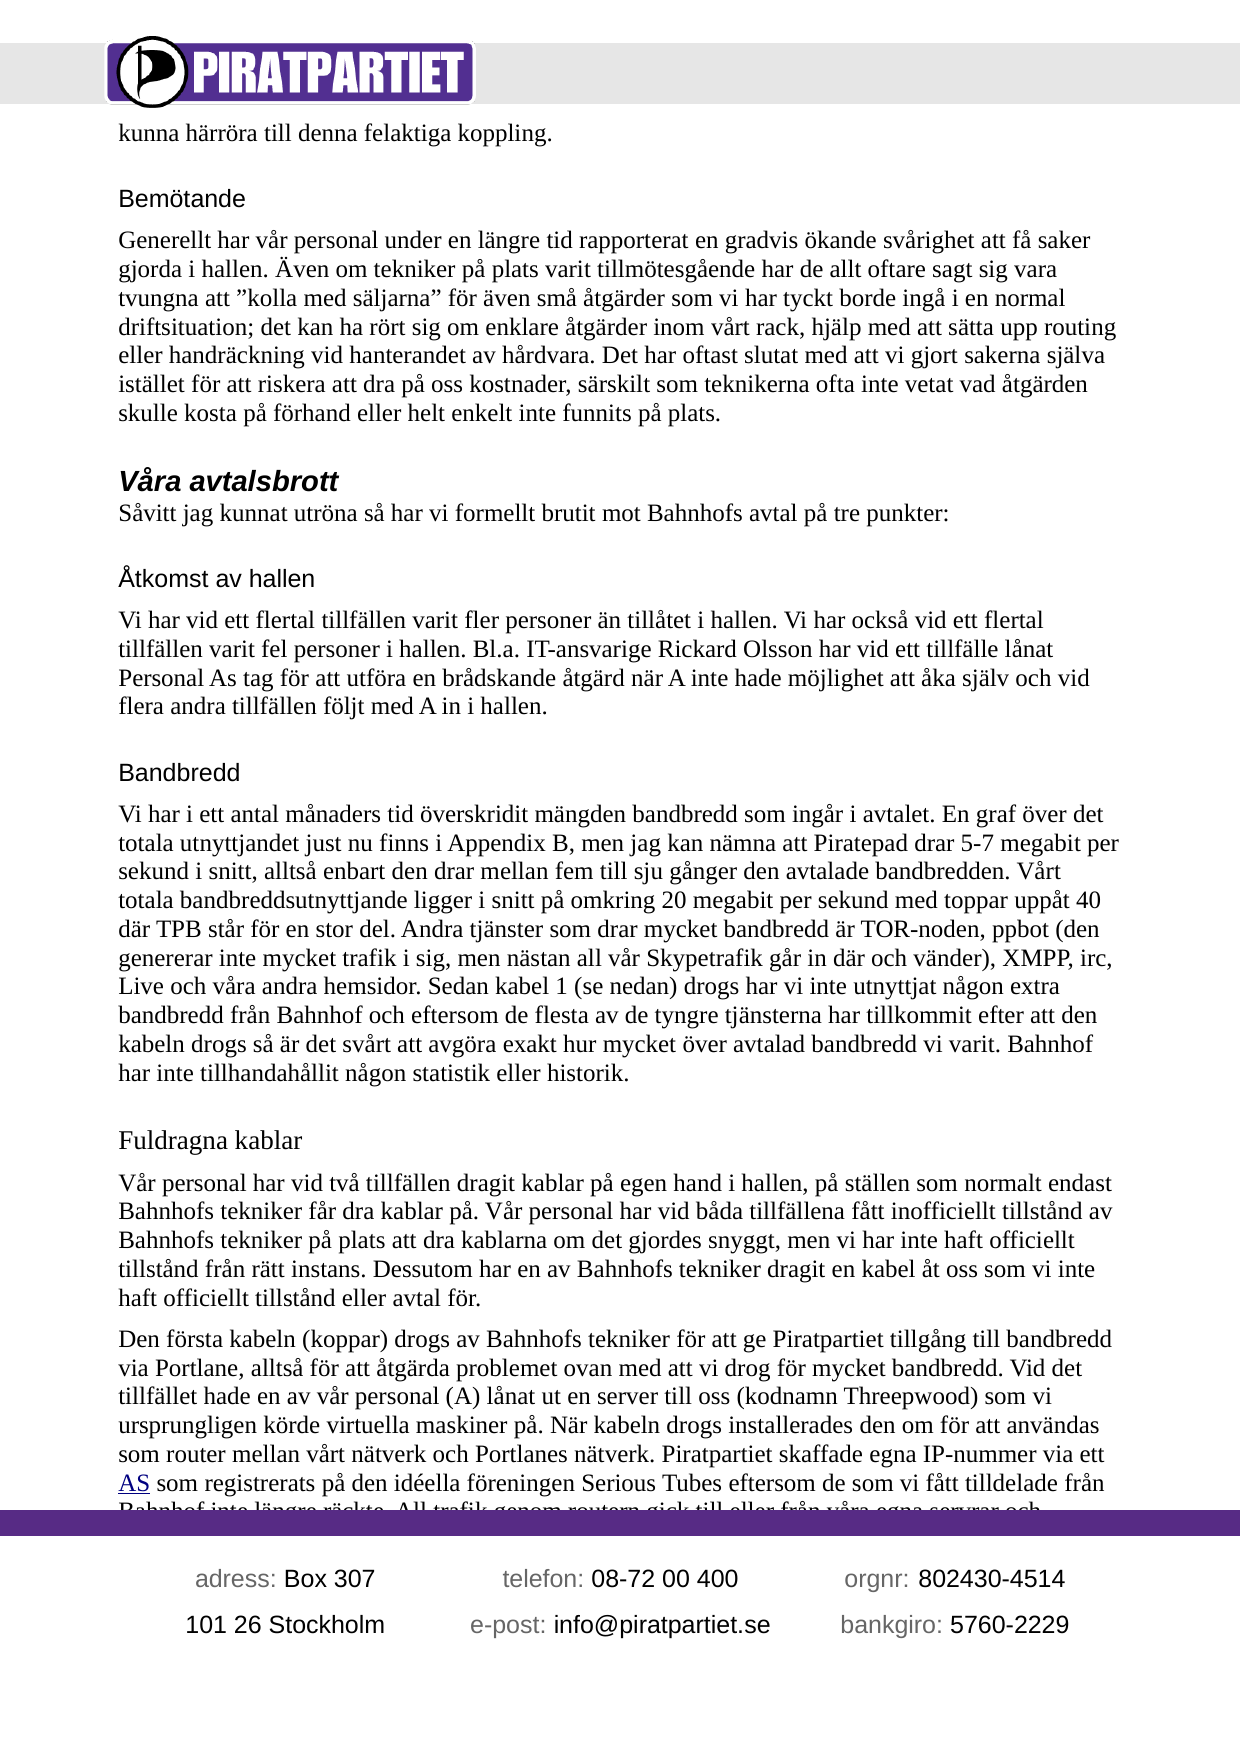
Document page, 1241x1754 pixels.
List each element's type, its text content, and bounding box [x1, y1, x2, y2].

subtitle Bemötande [118, 184, 1122, 213]
text Såvitt jag kunnat utröna så har vi formellt brutit mot Bahnhofs avtal på tre punkter: [118, 498, 1122, 526]
subtitle Åtkomst av hallen [118, 564, 1122, 593]
text Vi har i ett antal månaders tid överskridit mängden bandbredd som ingår i avtalet. En graf över det totala utnyttjandet just nu finns i Appendix B, men jag kan nämna att Piratepad drar 5-7 megabit per sekund i snitt, alltså enbart den drar mellan fem till sju gånger den avtalade bandbredden. Vårt totala bandbreddsutnyttjande ligger i snitt på omkring 20 megabit per sekund med toppar uppåt 40 där TPB står för en stor del. Andra tjänster som drar mycket bandbredd är TOR-noden, ppbot (den genererar inte mycket trafik i sig, men nästan all vår Skypetrafik går in där och vänder), XMPP, irc, Live och våra andra hemsidor. Sedan kabel 1 (se nedan) drogs har vi inte utnyttjat någon extra bandbredd från Bahnhof och eftersom de flesta av de tyngre tjänsterna har tillkommit efter att den kabeln drogs så är det svårt att avgöra exakt hur mycket över avtalad bandbredd vi varit. Bahnhof har inte tillhandahållit någon statistik eller historik. [118, 799, 1122, 1086]
text Generellt har vår personal under en längre tid rapporterat en gradvis ökande svårighet att få saker gjorda i hallen. Även om tekniker på plats varit tillmötesgående har de allt oftare sagt sig vara tvungna att ”kolla med säljarna” för även små åtgärder som vi har tyckt borde ingå i en normal driftsituation; det kan ha rört sig om enklare åtgärder inom vårt rack, hjälp med att sätta upp routing eller handräckning vid hanterandet av hårdvara. Det har oftast slutat med att vi gjort sakerna själva istället för att riskera att dra på oss kostnader, särskilt som teknikerna ofta inte vetat vad åtgärden skulle kosta på förhand eller helt enkelt inte funnits på plats. [118, 226, 1122, 427]
subtitle Fuldragna kablar [118, 1124, 1122, 1155]
text Den första kabeln (koppar) drogs av Bahnhofs tekniker för att ge Piratpartiet tillgång till bandbredd via Portlane, alltså för att åtgärda problemet ovan med att vi drog för mycket bandbredd. Vid det tillfället hade en av vår personal (A) lånat ut en server till oss (kodnamn Threepwood) som vi ursprungligen körde virtuella maskiner på. När kabeln drogs installerades den om för att användas som router mellan vårt nätverk och Portlanes nätverk. Piratpartiet skaffade egna IP-nummer via ett AS som registrerats på den idéella föreningen Serious Tubes eftersom de som vi fått tilldelade från Bahnhof inte längre räckte. All trafik genom routern gick till eller från våra egna servrar och tjänster. ST debiterade oss ingenting för denna tjänst. [118, 1324, 1122, 1510]
subtitle Bandbredd [118, 758, 1122, 786]
text Vi har vid ett flertal tillfällen varit fler personer än tillåtet i hallen. Vi har också vid ett flertal tillfällen varit fel personer i hallen. Bl.a. IT-ansvarige Rickard Olsson har vid ett tillfälle lånat Personal As tag för att utföra en brådskande åtgärd när A inte hade möjlighet att åka själv och vid flera andra tillfällen följt med A in i hallen. [118, 605, 1122, 720]
subtitle Våra avtalsbrott [118, 464, 1122, 498]
text Så sent som torsdagen den 24/3 fick vi ett oplanerat avbrott i driften pga att en av Bahnhofs tekniker råkat komma åt vår kabel i deras kopplingsskåp medan han utförde ett arbete åt en annan kund. Detta avbrott upptäcktes inte av Bahnhofs egna driftövervakning utan en av vår personal fick åka dit, själv felsöka och sedan be Bahnhofs tekniker sätta tillbaka kabeln. Vi har haft ett antal intermittenta avbrott på mellan 5-30 minuter vardera under ett par månaders tid som kan ha berott på en sådan glapp koppling. Det är vanskligt att bedöma antalet avbrott eftersom det kan ha förekommit många kortare avbrott som inte upptäckts eller rapporterats, men det är min personliga uppfattning att det rör sig om något tiotal kortare avbrott under den här tidsperioden som då skulle kunna härröra till denna felaktiga koppling. [118, 118, 1122, 147]
text Vår personal har vid två tillfällen dragit kablar på egen hand i hallen, på ställen som normalt endast Bahnhofs tekniker får dra kablar på. Vår personal har vid båda tillfällena fått inofficiellt tillstånd av Bahnhofs tekniker på plats att dra kablarna om det gjordes snyggt, men vi har inte haft officiellt tillstånd från rätt instans. Dessutom har en av Bahnhofs tekniker dragit en kabel åt oss som vi inte haft officiellt tillstånd eller avtal för. [118, 1168, 1122, 1311]
